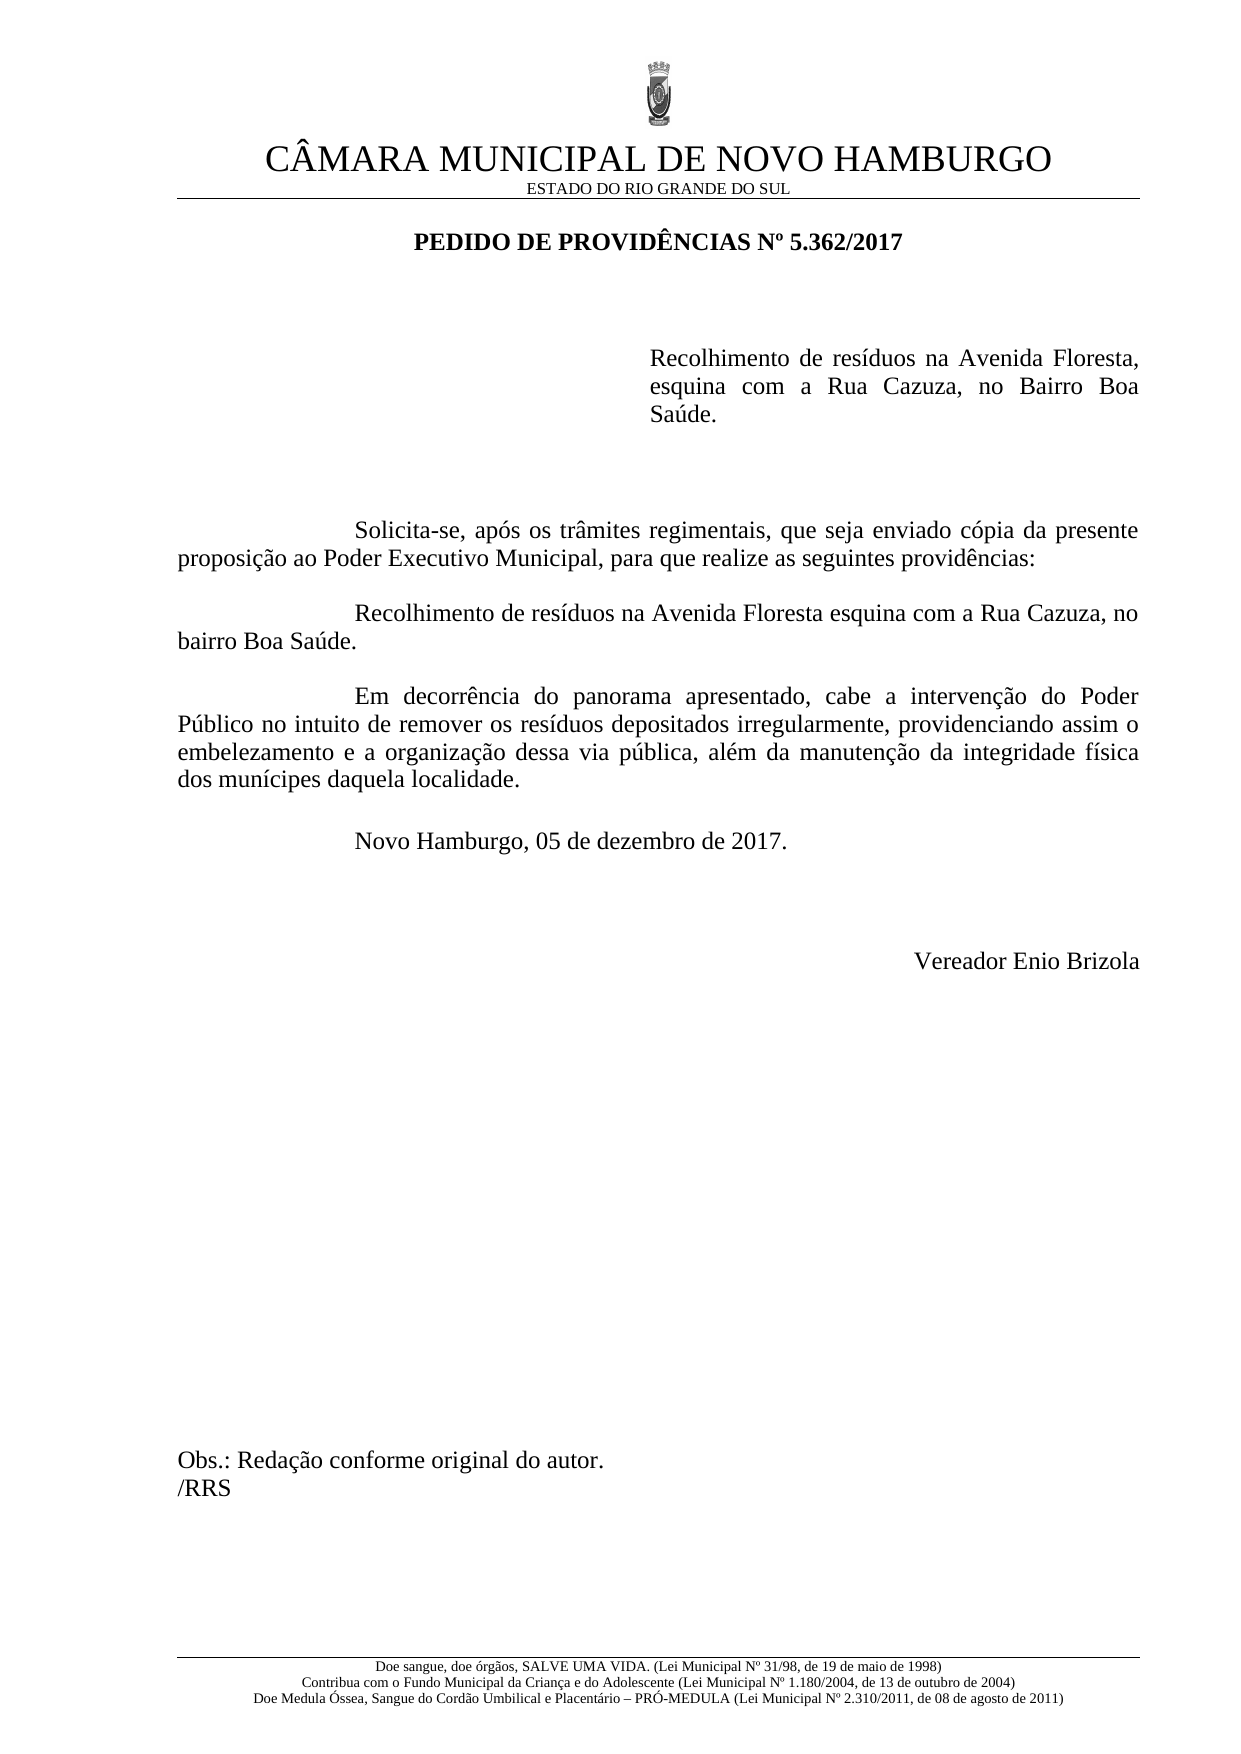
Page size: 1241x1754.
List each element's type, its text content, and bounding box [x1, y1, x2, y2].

text Novo Hamburgo, 05 de dezembro de 2017. [177, 827, 1140, 855]
text Recolhimento de resíduos na Avenida Floresta, esquina com a Rua Cazuza, no Bairro Boa Saúde. [649, 344, 1140, 428]
text PEDIDO DE PROVIDÊNCIAS Nº 5.362/2017 [177, 228, 1140, 256]
text Vereador Enio Brizola [177, 947, 1140, 975]
text Em decorrência do panorama apresentado, cabe a intervenção do Poder Público no intuito de remover os resíduos depositados irregularmente, providenciando assim o embelezamento e a organização dessa via pública, além da manutenção da integridade física dos munícipes daquela localidade. [177, 682, 1140, 793]
text Solicita-se, após os trâmites regimentais, que seja enviado cópia da presente proposição ao Poder Executivo Municipal, para que realize as seguintes providências: [177, 516, 1140, 572]
text Recolhimento de resíduos na Avenida Floresta esquina com a Rua Cazuza, no bairro Boa Saúde. [177, 599, 1140, 655]
text /RRS [177, 1474, 1140, 1501]
text Obs.: Redação conforme original do autor. [177, 1446, 1140, 1474]
